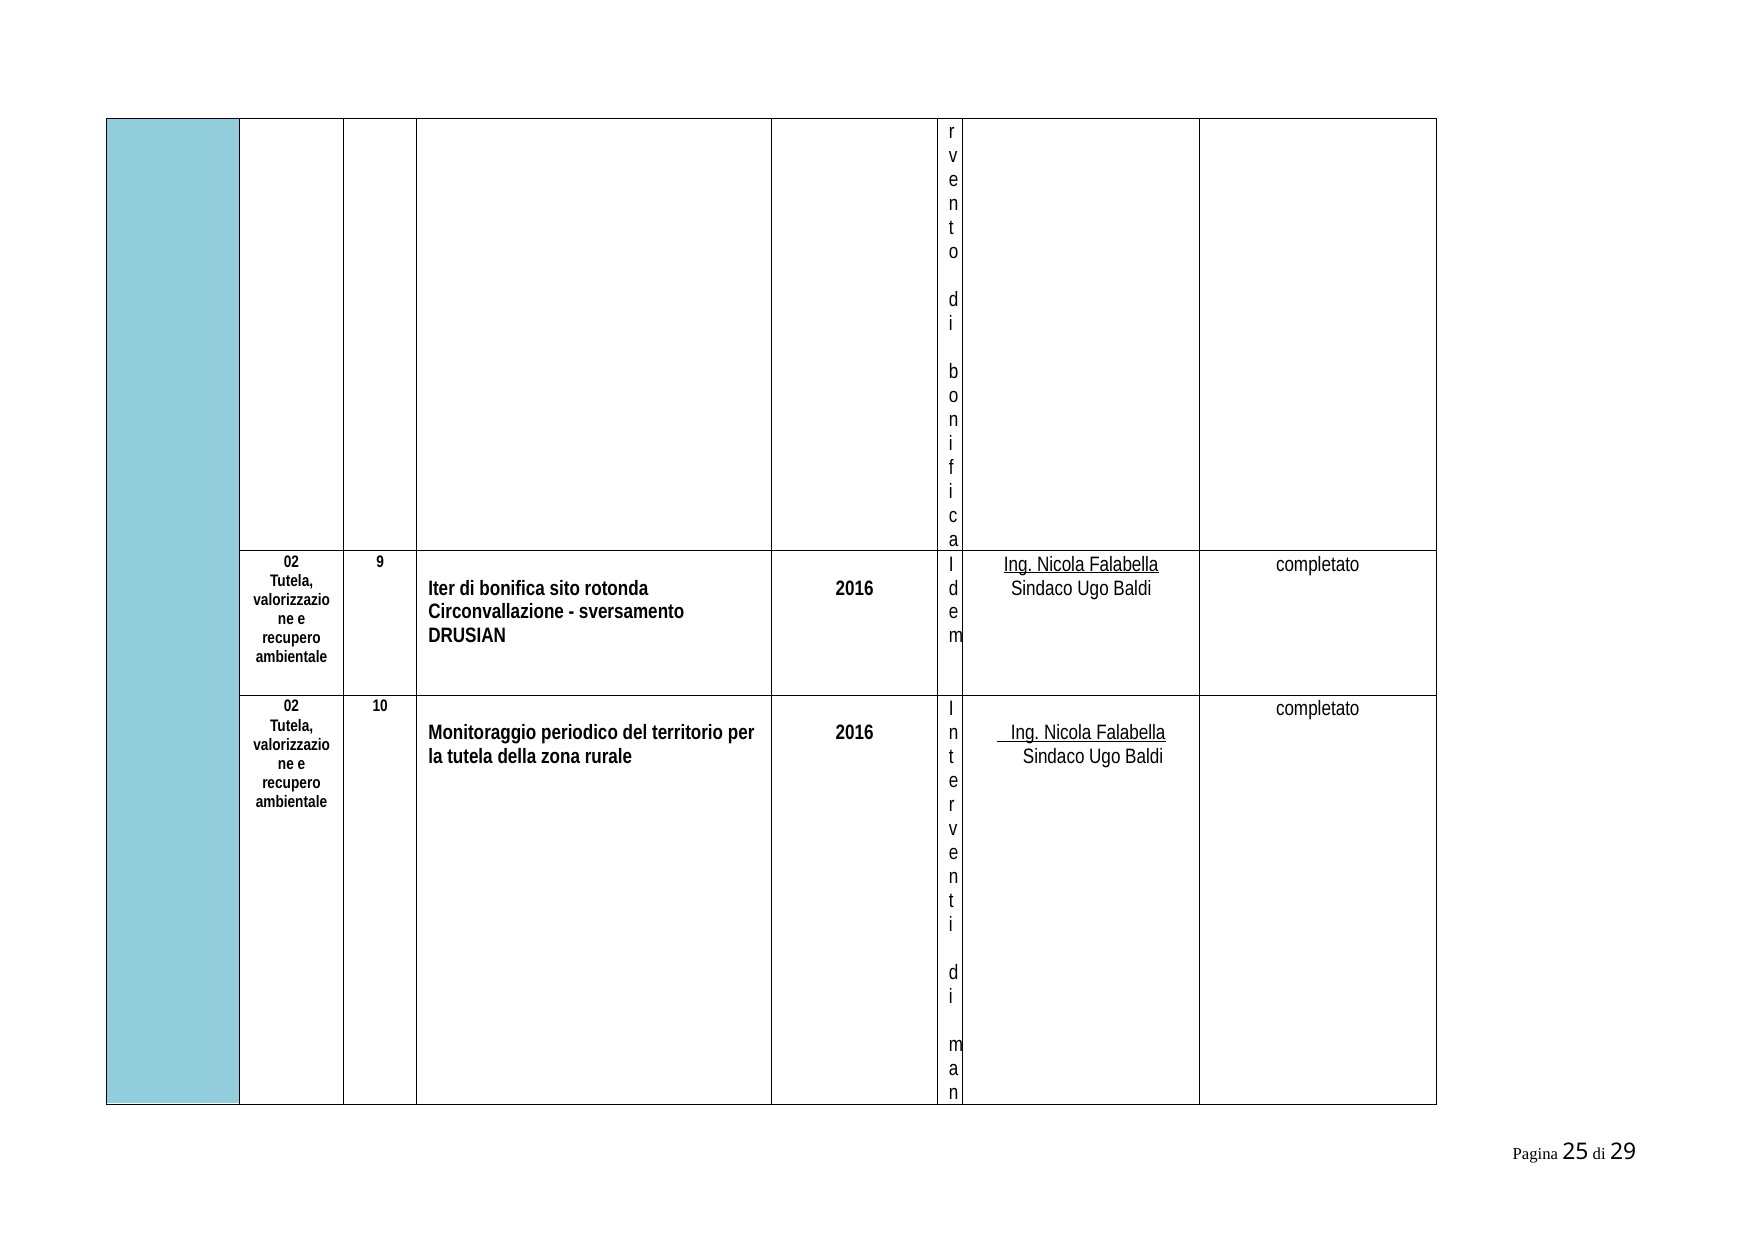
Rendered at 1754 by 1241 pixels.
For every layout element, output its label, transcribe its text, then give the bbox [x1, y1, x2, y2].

table_cell 2016 [772, 696, 937, 1103]
table_cell Monitoraggio periodico del territorio per la tutela della zona rurale [417, 696, 771, 1103]
table_cell 9 [344, 551, 416, 695]
table_cell Interventi di man [938, 696, 962, 1103]
table_cell completato [1200, 696, 1436, 1103]
table_cell Ing. Nicola Falabella Sindaco Ugo Baldi [963, 551, 1199, 695]
table_cell 02 Tutela, valorizzazione e recupero ambientale [240, 551, 343, 695]
table_cell 2016 [772, 551, 937, 695]
table_cell Idem [938, 551, 962, 695]
table_cell Iter di bonifica sito rotonda Circonvallazione - sversamento DRUSIAN [417, 551, 771, 695]
table_cell rvento di bonifica [938, 119, 962, 550]
table_cell [417, 119, 771, 550]
table_cell completato [1200, 551, 1436, 695]
table_cell [963, 119, 1199, 550]
table_cell [344, 119, 416, 550]
table_cell 02 Tutela, valorizzazione e recupero ambientale [240, 696, 343, 1103]
table_cell [107, 119, 239, 1103]
table_cell Ing. Nicola Falabella Sindaco Ugo Baldi [963, 696, 1199, 1103]
table_cell [240, 119, 343, 550]
table_cell 10 [344, 696, 416, 1103]
table_cell [772, 119, 937, 550]
table_cell [1200, 119, 1436, 550]
